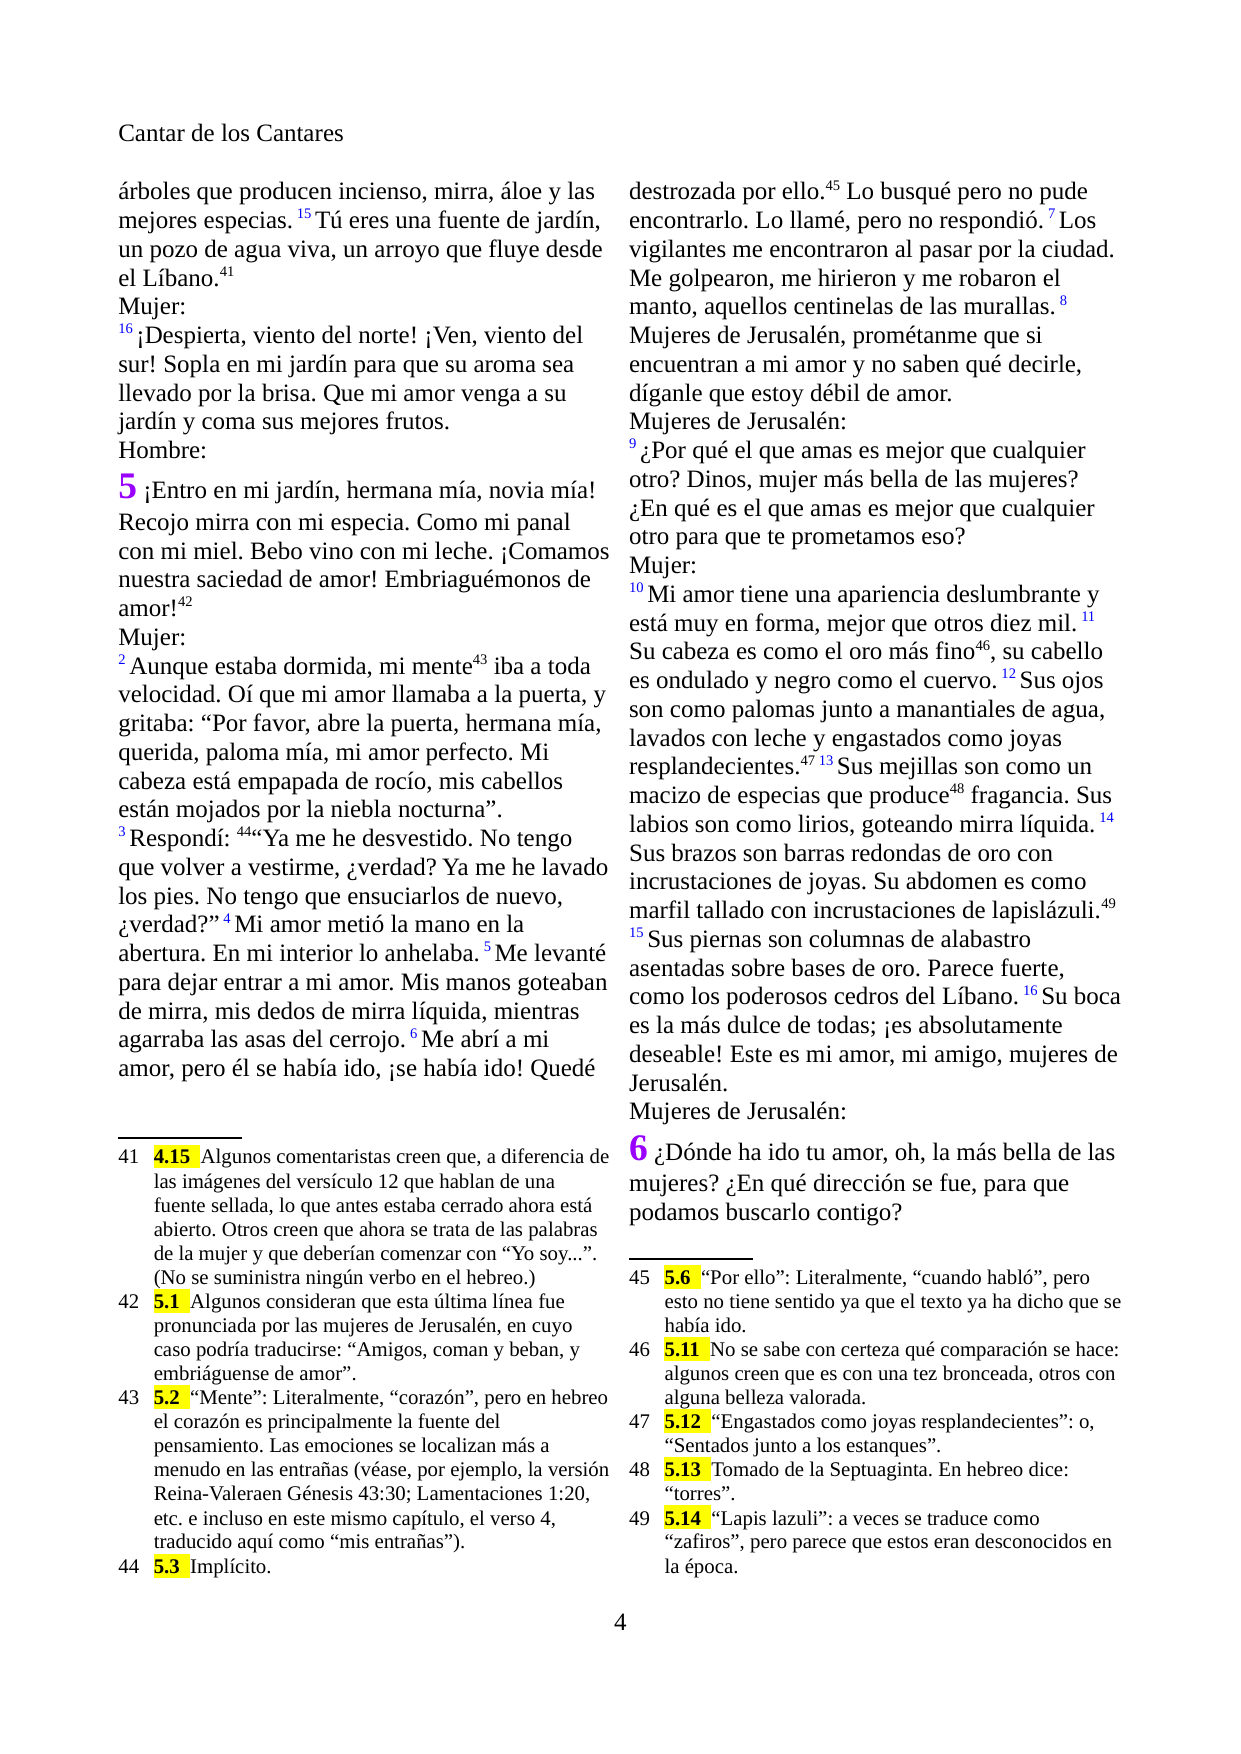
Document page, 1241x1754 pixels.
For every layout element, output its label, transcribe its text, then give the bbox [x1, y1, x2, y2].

text 5 ¡Entro en mi jardín, hermana mía, novia mía! Recojo mirra con mi especia. Como mi panal con mi miel. Bebo vino con mi leche. ¡Comamos nuestra saciedad de amor! Embriaguémonos de amor! [118, 464, 611, 622]
text árboles que producen incienso, mirra, áloe y las mejores especias. 15 Tú eres una fuente de jardín, un pozo de agua viva, un arroyo que fluye desde el Líbano. [118, 176, 611, 291]
text 5.11 No se sabe con certeza qué comparación se hace: algunos creen que es con una tez bronceada, otros con alguna belleza valorada. [629, 1337, 1122, 1409]
text Mujer: [118, 622, 611, 651]
text Mujer: [118, 291, 611, 320]
text 5.3 Implícito. [118, 1553, 611, 1578]
text Mujeres de Jerusalén: [629, 1096, 1122, 1125]
text Mujeres de Jerusalén: [629, 406, 1122, 435]
text 2 Aunque estaba dormida, mi mente iba a toda velocidad. Oí que mi amor llamaba a la puerta, y gritaba: “Por favor, abre la puerta, hermana mía, querida, paloma mía, mi amor perfecto. Mi cabeza está empapada de rocío, mis cabellos están mojados por la niebla nocturna”. [118, 651, 611, 823]
text 10 Mi amor tiene una apariencia deslumbrante y está muy en forma, mejor que otros diez mil. 11 Su cabeza es como el oro más fino, su cabello es ondulado y negro como el cuervo. 12 Sus ojos son como palomas junto a manantiales de agua, lavados con leche y engastados como joyas resplandecientes. 13 Sus mejillas son como un macizo de especias que produce fragancia. Sus labios son como lirios, goteando mirra líquida. 14 Sus brazos son barras redondas de oro con incrustaciones de joyas. Su abdomen es como marfil tallado con incrustaciones de lapislázuli. 15 Sus piernas son columnas de alabastro asentadas sobre bases de oro. Parece fuerte, como los poderosos cedros del Líbano. 16 Su boca es la más dulce de todas; ¡es absolutamente deseable! Este es mi amor, mi amigo, mujeres de Jerusalén. [629, 579, 1122, 1096]
text 5.13 Tomado de la Septuaginta. En hebreo dice: “torres”. [629, 1457, 1122, 1505]
text 5.14 “Lapis lazuli”: a veces se traduce como “zafiros”, pero parece que estos eran desconocidos en la época. [629, 1505, 1122, 1578]
text Mujer: [629, 550, 1122, 579]
text 5.6 “Por ello”: Literalmente, “cuando habló”, pero esto no tiene sentido ya que el texto ya ha dicho que se había ido. [629, 1265, 1122, 1337]
text 5.1 Algunos consideran que esta última línea fue pronunciada por las mujeres de Jerusalén, en cuyo caso podría traducirse: “Amigos, coman y beban, y embriáguense de amor”. [118, 1289, 611, 1385]
text 16 ¡Despierta, viento del norte! ¡Ven, viento del sur! Sopla en mi jardín para que su aroma sea llevado por la brisa. Que mi amor venga a su jardín y coma sus mejores frutos. [118, 320, 611, 435]
text 4.15 Algunos comentaristas creen que, a diferencia de las imágenes del versículo 12 que hablan de una fuente sellada, lo que antes estaba cerrado ahora está abierto. Otros creen que ahora se trata de las palabras de la mujer y que deberían comenzar con “Yo soy...”. (No se suministra ningún verbo en el hebreo.) [118, 1144, 611, 1289]
text Hombre: [118, 435, 611, 464]
text 6 ¿Dónde ha ido tu amor, oh, la más bella de las mujeres? ¿En qué dirección se fue, para que podamos buscarlo contigo? [629, 1125, 1122, 1226]
text destrozada por ello. Lo busqué pero no pude encontrarlo. Lo llamé, pero no respondió. 7 Los vigilantes me encontraron al pasar por la ciudad. Me golpearon, me hirieron y me robaron el manto, aquellos centinelas de las murallas. 8 Mujeres de Jerusalén, prométanme que si encuentran a mi amor y no saben qué decirle, díganle que estoy débil de amor. [629, 176, 1122, 406]
text 5.12 “Engastados como joyas resplandecientes”: o, “Sentados junto a los estanques”. [629, 1409, 1122, 1457]
text 9 ¿Por qué el que amas es mejor que cualquier otro? Dinos, mujer más bella de las mujeres? ¿En qué es el que amas es mejor que cualquier otro para que te prometamos eso? [629, 435, 1122, 550]
text 3 Respondí: “Ya me he desvestido. No tengo que volver a vestirme, ¿verdad? Ya me he lavado los pies. No tengo que ensuciarlos de nuevo, ¿verdad?” 4 Mi amor metió la mano en la abertura. En mi interior lo anhelaba. 5 Me levanté para dejar entrar a mi amor. Mis manos goteaban de mirra, mis dedos de mirra líquida, mientras agarraba las asas del cerrojo. 6 Me abrí a mi amor, pero él se había ido, ¡se había ido! Quedé [118, 823, 611, 1082]
text 5.2 “Mente”: Literalmente, “corazón”, pero en hebreo el corazón es principalmente la fuente del pensamiento. Las emociones se localizan más a menudo en las entrañas (véase, por ejemplo, la versión Reina-Valeraen Génesis 43:30; Lamentaciones 1:20, etc. e incluso en este mismo capítulo, el verso 4, traducido aquí como “mis entrañas”). [118, 1385, 611, 1553]
